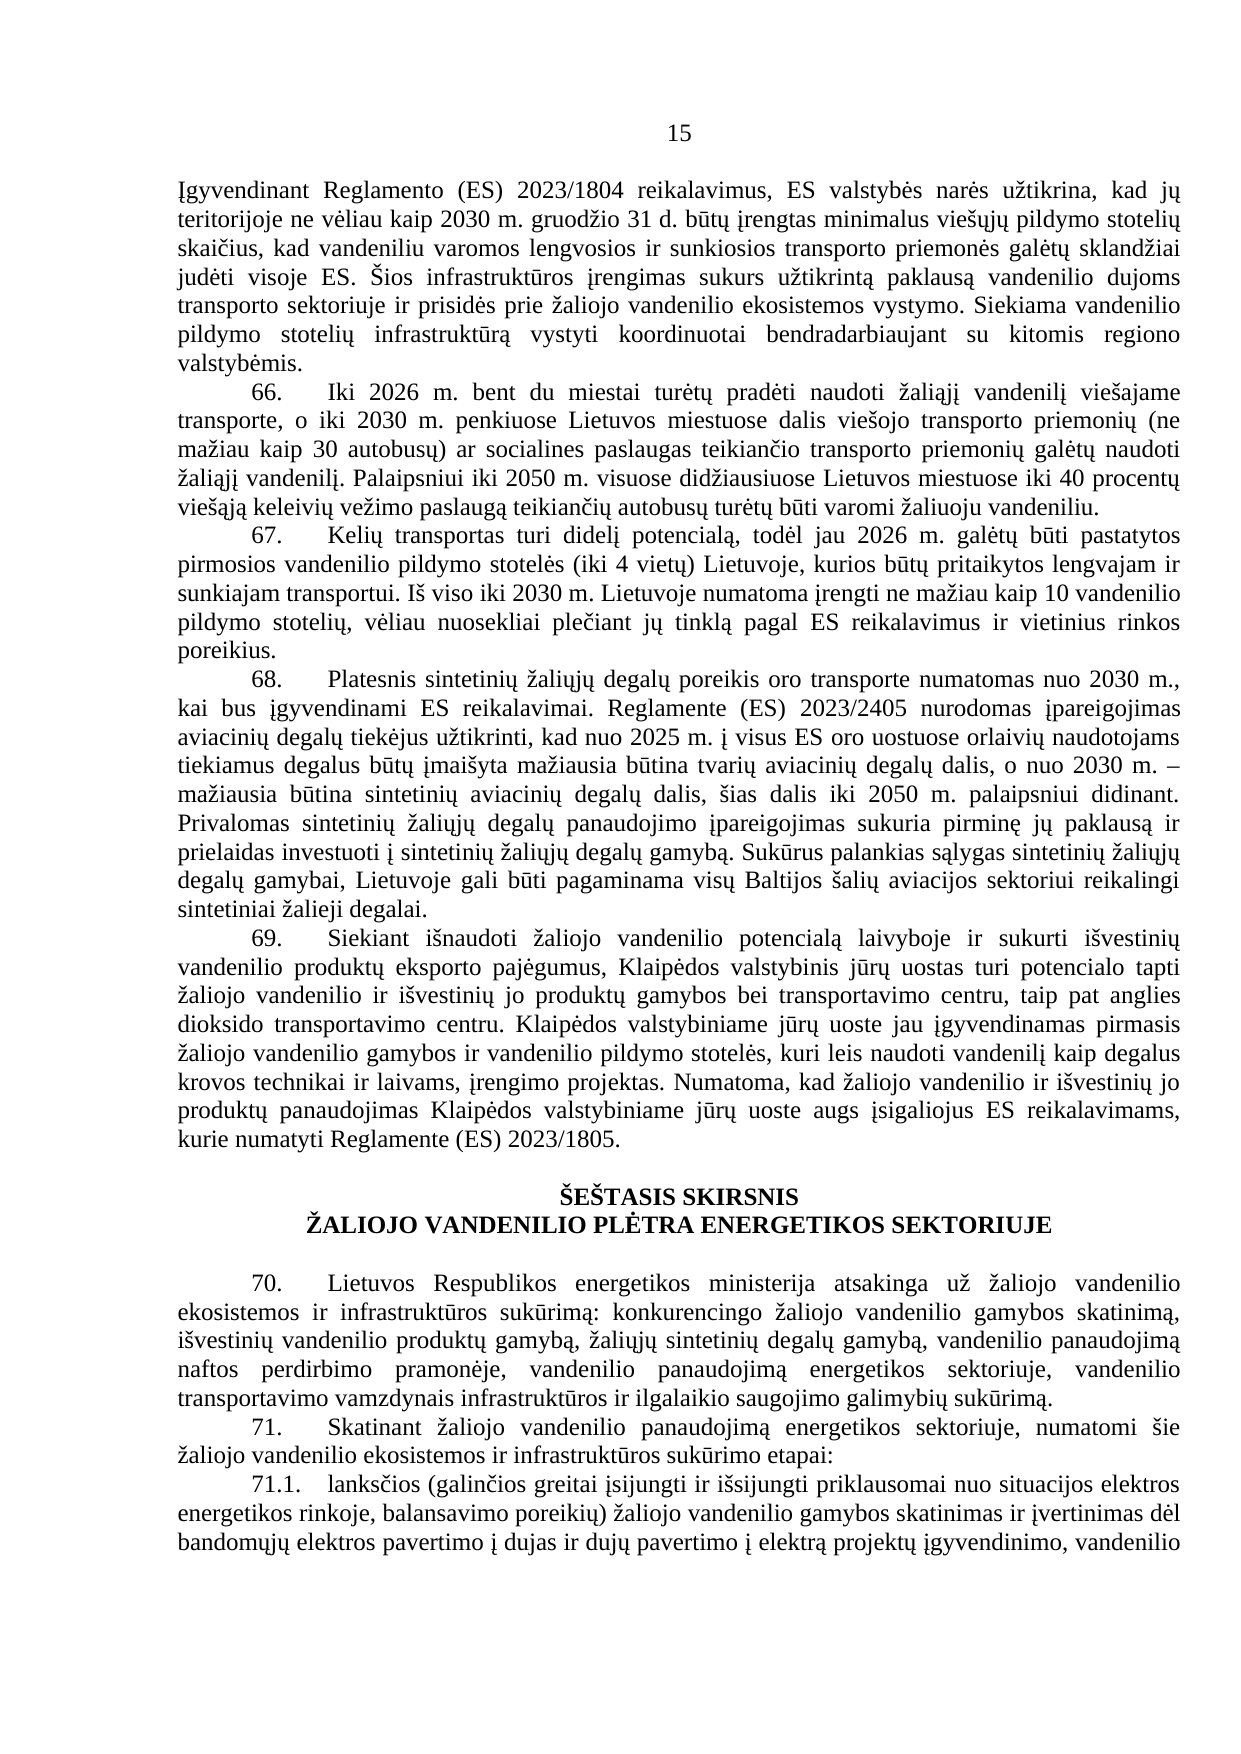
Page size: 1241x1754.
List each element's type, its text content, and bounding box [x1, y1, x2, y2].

text 70. Lietuvos Respublikos energetikos ministerija atsakinga už žaliojo vandenilio ekosistemos ir infrastruktūros sukūrimą: konkurencingo žaliojo vandenilio gamybos skatinimą, išvestinių vandenilio produktų gamybą, žaliųjų sintetinių degalų gamybą, vandenilio panaudojimą naftos perdirbimo pramonėje, vandenilio panaudojimą energetikos sektoriuje, vandenilio transportavimo vamzdynais infrastruktūros ir ilgalaikio saugojimo galimybių sukūrimą. [177, 1268, 1181, 1412]
text 71. Skatinant žaliojo vandenilio panaudojimą energetikos sektoriuje, numatomi šie žaliojo vandenilio ekosistemos ir infrastruktūros sukūrimo etapai: [177, 1412, 1181, 1469]
text 71.1. lanksčios (galinčios greitai įsijungti ir išsijungti priklausomai nuo situacijos elektros energetikos rinkoje, balansavimo poreikių) žaliojo vandenilio gamybos skatinimas ir įvertinimas dėl bandomųjų elektros pavertimo į dujas ir dujų pavertimo į elektrą projektų įgyvendinimo, vandenilio [177, 1469, 1181, 1556]
text 66. Iki 2026 m. bent du miestai turėtų pradėti naudoti žaliąjį vandenilį viešajame transporte, o iki 2030 m. penkiuose Lietuvos miestuose dalis viešojo transporto priemonių (ne mažiau kaip 30 autobusų) ar socialines paslaugas teikiančio transporto priemonių galėtų naudoti žaliąjį vandenilį. Palaipsniui iki 2050 m. visuose didžiausiuose Lietuvos miestuose iki 40 procentų viešąją keleivių vežimo paslaugą teikiančių autobusų turėtų būti varomi žaliuoju vandeniliu. [177, 377, 1181, 521]
text 69. Siekiant išnaudoti žaliojo vandenilio potencialą laivyboje ir sukurti išvestinių vandenilio produktų eksporto pajėgumus, Klaipėdos valstybinis jūrų uostas turi potencialo tapti žaliojo vandenilio ir išvestinių jo produktų gamybos bei transportavimo centru, taip pat anglies dioksido transportavimo centru. Klaipėdos valstybiniame jūrų uoste jau įgyvendinamas pirmasis žaliojo vandenilio gamybos ir vandenilio pildymo stotelės, kuri leis naudoti vandenilį kaip degalus krovos technikai ir laivams, įrengimo projektas. Numatoma, kad žaliojo vandenilio ir išvestinių jo produktų panaudojimas Klaipėdos valstybiniame jūrų uoste augs įsigaliojus ES reikalavimams, kurie numatyti Reglamente (ES) 2023/1805. [177, 923, 1181, 1153]
text ŠEŠTASIS SKIRSNIS [177, 1182, 1181, 1211]
text Įgyvendinant Reglamento (ES) 2023/1804 reikalavimus, ES valstybės narės užtikrina, kad jų teritorijoje ne vėliau kaip 2030 m. gruodžio 31 d. būtų įrengtas minimalus viešųjų pildymo stotelių skaičius, kad vandeniliu varomos lengvosios ir sunkiosios transporto priemonės galėtų sklandžiai judėti visoje ES. Šios infrastruktūros įrengimas sukurs užtikrintą paklausą vandenilio dujoms transporto sektoriuje ir prisidės prie žaliojo vandenilio ekosistemos vystymo. Siekiama vandenilio pildymo stotelių infrastruktūrą vystyti koordinuotai bendradarbiaujant su kitomis regiono valstybėmis. [177, 176, 1181, 377]
text ŽALIOJO VANDENILIO PLĖTRA ENERGETIKOS SEKTORIUJE [177, 1211, 1181, 1239]
text 68. Platesnis sintetinių žaliųjų degalų poreikis oro transporte numatomas nuo 2030 m., kai bus įgyvendinami ES reikalavimai. Reglamente (ES) 2023/2405 nurodomas įpareigojimas aviacinių degalų tiekėjus užtikrinti, kad nuo 2025 m. į visus ES oro uostuose orlaivių naudotojams tiekiamus degalus būtų įmaišyta mažiausia būtina tvarių aviacinių degalų dalis, o nuo 2030 m. – mažiausia būtina sintetinių aviacinių degalų dalis, šias dalis iki 2050 m. palaipsniui didinant. Privalomas sintetinių žaliųjų degalų panaudojimo įpareigojimas sukuria pirminę jų paklausą ir prielaidas investuoti į sintetinių žaliųjų degalų gamybą. Sukūrus palankias sąlygas sintetinių žaliųjų degalų gamybai, Lietuvoje gali būti pagaminama visų Baltijos šalių aviacijos sektoriui reikalingi sintetiniai žalieji degalai. [177, 664, 1181, 923]
text 67. Kelių transportas turi didelį potencialą, todėl jau 2026 m. galėtų būti pastatytos pirmosios vandenilio pildymo stotelės (iki 4 vietų) Lietuvoje, kurios būtų pritaikytos lengvajam ir sunkiajam transportui. Iš viso iki 2030 m. Lietuvoje numatoma įrengti ne mažiau kaip 10 vandenilio pildymo stotelių, vėliau nuosekliai plečiant jų tinklą pagal ES reikalavimus ir vietinius rinkos poreikius. [177, 521, 1181, 664]
